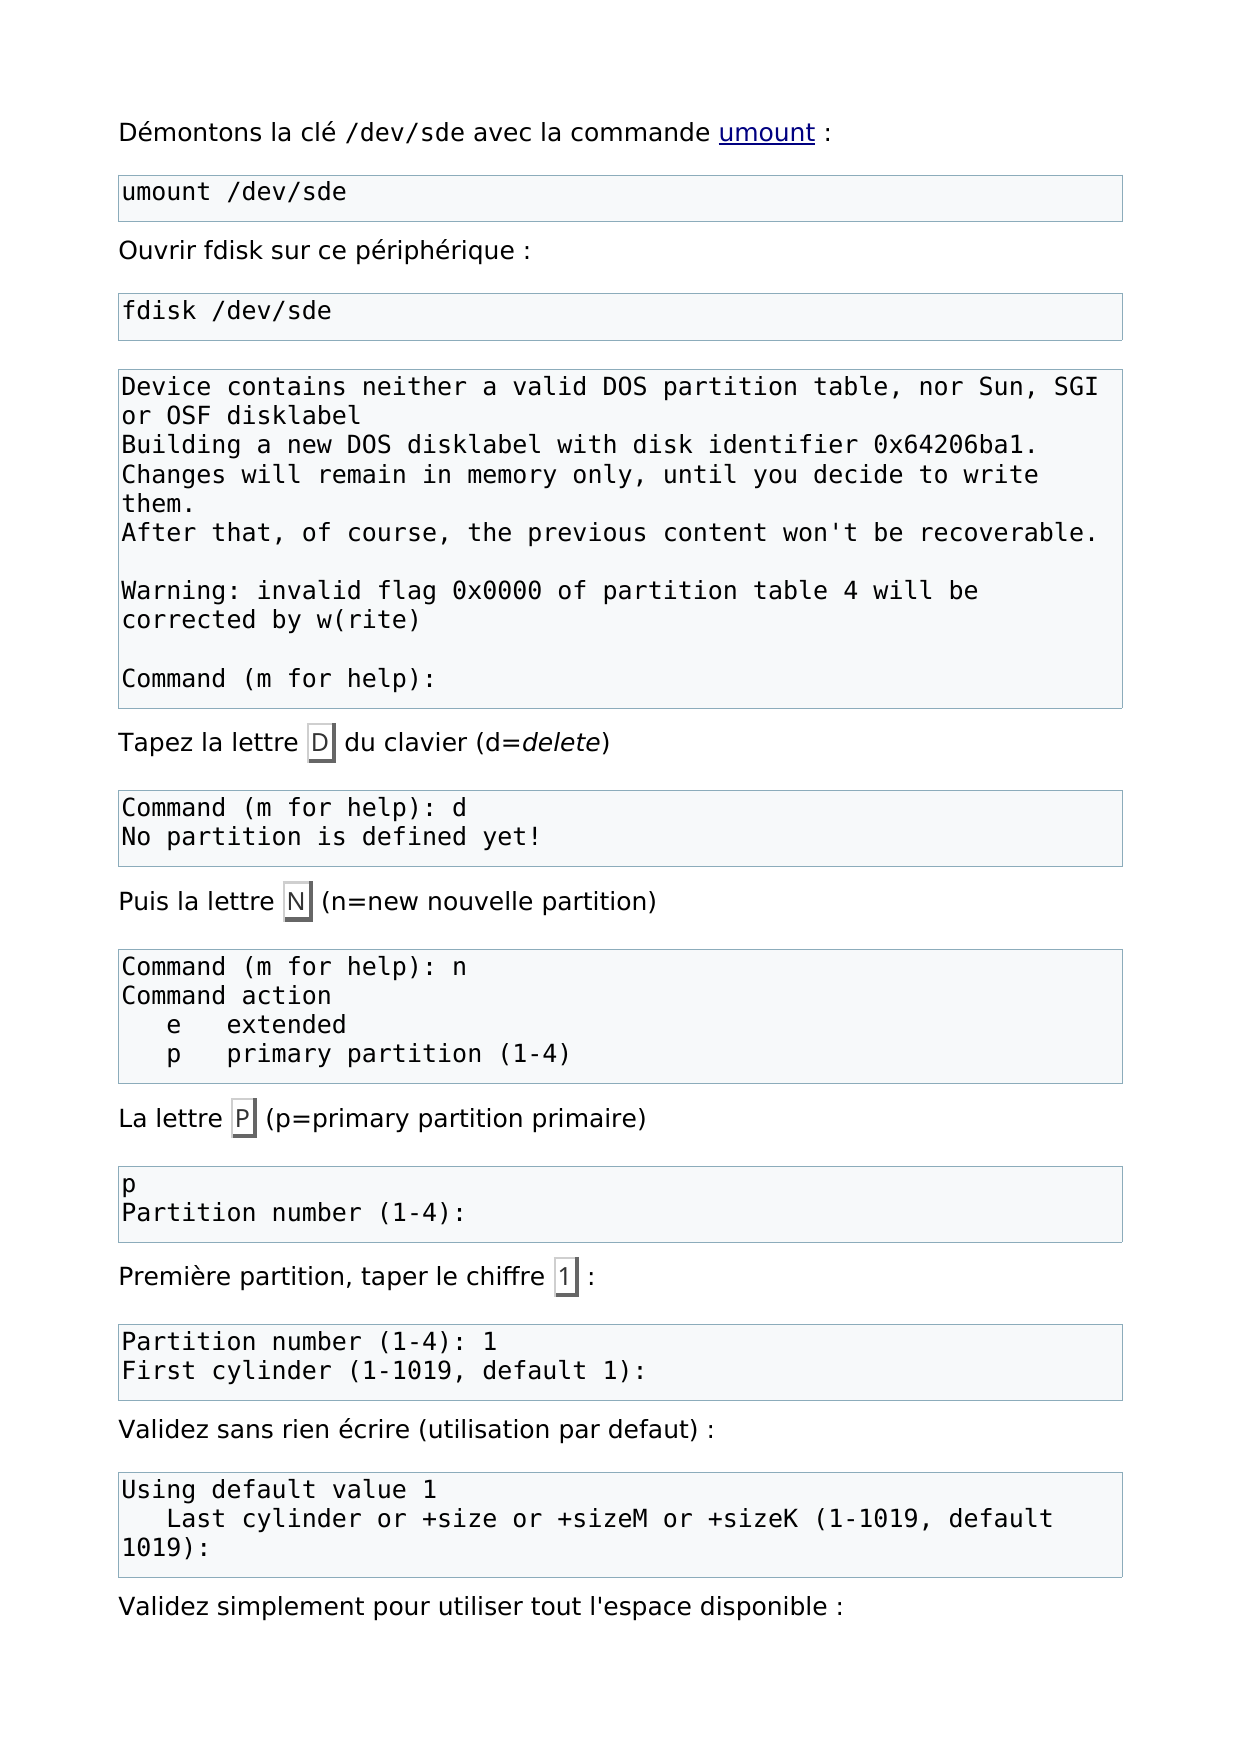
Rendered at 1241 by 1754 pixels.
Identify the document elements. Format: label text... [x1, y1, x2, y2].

text Tapez la lettre D du clavier (d=delete) [336, 723, 1122, 763]
text Démontons la clé /dev/sde avec la commande umount : [118, 118, 1122, 147]
text Puis la lettre N (n=new nouvelle partition) [118, 881, 283, 922]
table_header Command (m for help): d No partition is defined yet! [119, 791, 1122, 866]
text La lettre P (p=primary partition primaire) [118, 1098, 231, 1138]
text Tapez la lettre D du clavier (d=delete) [118, 723, 307, 763]
table_header umount /dev/sde [119, 176, 1122, 221]
text Ouvrir fdisk sur ce périphérique : [118, 236, 1122, 266]
text Première partition, taper le chiffre 1 : [579, 1257, 1122, 1297]
table_header Using default value 1 Last cylinder or +size or +sizeM or +sizeK (1-1019, default 1019): [119, 1473, 1122, 1577]
table_header p Partition number (1-4): [119, 1167, 1122, 1242]
text La lettre P (p=primary partition primaire) [257, 1098, 1122, 1138]
text Première partition, taper le chiffre 1 : [118, 1257, 554, 1297]
table_header fdisk /dev/sde [119, 294, 1122, 340]
text Validez simplement pour utiliser tout l'espace disponible : [118, 1592, 1122, 1621]
table_header Command (m for help): n Command action e extended p primary partition (1-4) [119, 950, 1122, 1083]
text Validez sans rien écrire (utilisation par defaut) : [118, 1415, 1122, 1444]
text Puis la lettre N (n=new nouvelle partition) [313, 881, 1122, 922]
table_header Partition number (1-4): 1 First cylinder (1-1019, default 1): [119, 1325, 1122, 1400]
table_header Device contains neither a valid DOS partition table, nor Sun, SGI or OSF disklabel Building a new DOS disklabel with disk identifier 0x64206ba1. Changes will remain in memory only, until you decide to write them. After that, of course, the previous content won't be recoverable. Warning: invalid flag 0x0000 of partition table 4 will be corrected by w(rite) Command (m for help): [119, 370, 1122, 708]
